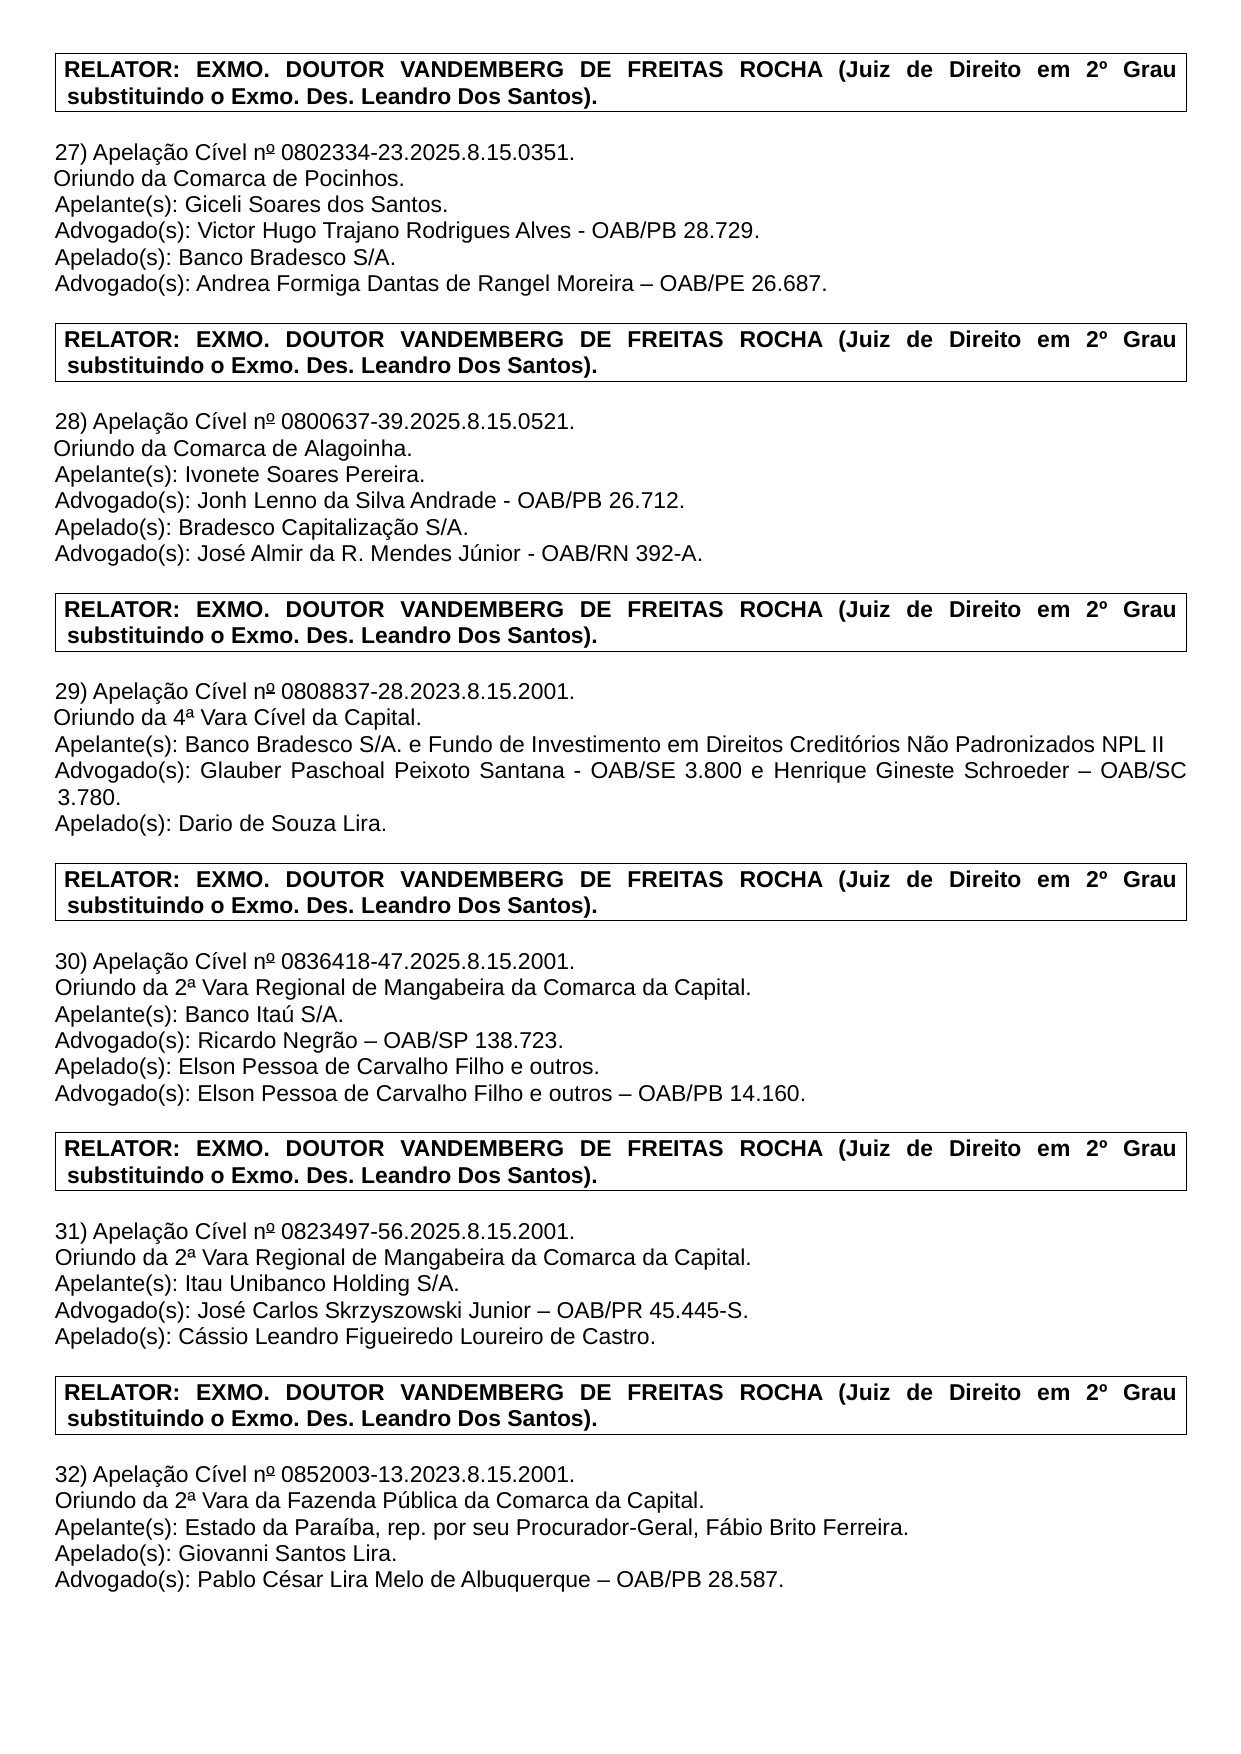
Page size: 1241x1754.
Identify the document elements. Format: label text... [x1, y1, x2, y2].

text Apelante(s): Giceli Soares dos Santos. [54, 191, 1187, 217]
text Advogado(s): Elson Pessoa de Carvalho Filho e outros – OAB/PB 14.160. [54, 1079, 1187, 1106]
text Oriundo da 2ª Vara Regional de Mangabeira da Comarca da Capital. [54, 974, 1187, 1001]
text RELATOR: EXMO. DOUTOR VANDEMBERG DE FREITAS ROCHA (Juiz de Direito em 2º Grau substituindo o Exmo. Des. Leandro Dos Santos). [56, 1377, 1186, 1434]
text RELATOR: EXMO. DOUTOR VANDEMBERG DE FREITAS ROCHA (Juiz de Direito em 2º Grau substituindo o Exmo. Des. Leandro Dos Santos). [56, 324, 1186, 381]
text 29) Apelação Cível nº 0808837-28.2023.8.15.2001. [54, 678, 1187, 704]
text Advogado(s): Jonh Lenno da Silva Andrade - OAB/PB 26.712. [54, 487, 1187, 514]
text Apelado(s): Cássio Leandro Figueiredo Loureiro de Castro. [54, 1323, 1187, 1349]
text Advogado(s): José Almir da R. Mendes Júnior - OAB/RN 392-A. [54, 540, 1187, 566]
text Apelado(s): Giovanni Santos Lira. [54, 1540, 1187, 1566]
text Oriundo da 2ª Vara da Fazenda Pública da Comarca da Capital. [54, 1487, 1187, 1514]
text Apelado(s): Dario de Souza Lira. [54, 810, 1187, 836]
text Apelado(s): Bradesco Capitalização S/A. [54, 514, 1187, 540]
text Oriundo da Comarca de Pocinhos. [53, 165, 1187, 191]
text Oriundo da 4ª Vara Cível da Capital. [53, 704, 1187, 731]
text 30) Apelação Cível nº 0836418-47.2025.8.15.2001. [54, 948, 1187, 974]
text Advogado(s): Andrea Formiga Dantas de Rangel Moreira – OAB/PE 26.687. [54, 270, 1187, 297]
text Advogado(s): Victor Hugo Trajano Rodrigues Alves - OAB/PB 28.729. [54, 217, 1187, 244]
text Advogado(s): Ricardo Negrão – OAB/SP 138.723. [54, 1027, 1187, 1053]
text Apelante(s): Banco Bradesco S/A. e Fundo de Investimento em Direitos Creditórios Não Padronizados NPL II [54, 731, 1187, 757]
text Apelado(s): Elson Pessoa de Carvalho Filho e outros. [54, 1053, 1187, 1079]
text 28) Apelação Cível nº 0800637-39.2025.8.15.0521. [54, 408, 1187, 434]
text Oriundo da 2ª Vara Regional de Mangabeira da Comarca da Capital. [54, 1244, 1187, 1270]
text RELATOR: EXMO. DOUTOR VANDEMBERG DE FREITAS ROCHA (Juiz de Direito em 2º Grau substituindo o Exmo. Des. Leandro Dos Santos). [56, 54, 1186, 111]
text Advogado(s): José Carlos Skrzyszowski Junior – OAB/PR 45.445-S. [54, 1297, 1187, 1323]
text Oriundo da Comarca de Alagoinha. [53, 434, 1187, 461]
text 27) Apelação Cível nº 0802334-23.2025.8.15.0351. [54, 138, 1187, 165]
text Apelante(s): Estado da Paraíba, rep. por seu Procurador-Geral, Fábio Brito Ferreira. [54, 1514, 1187, 1540]
text 32) Apelação Cível nº 0852003-13.2023.8.15.2001. [54, 1461, 1187, 1487]
text Apelado(s): Banco Bradesco S/A. [54, 244, 1187, 270]
text RELATOR: EXMO. DOUTOR VANDEMBERG DE FREITAS ROCHA (Juiz de Direito em 2º Grau substituindo o Exmo. Des. Leandro Dos Santos). [56, 594, 1186, 651]
text Advogado(s): Glauber Paschoal Peixoto Santana - OAB/SE 3.800 e Henrique Gineste Schroeder – OAB/SC 3.780. [54, 757, 1187, 810]
text Advogado(s): Pablo César Lira Melo de Albuquerque – OAB/PB 28.587. [54, 1566, 1187, 1593]
text Apelante(s): Ivonete Soares Pereira. [54, 461, 1187, 487]
text Apelante(s): Banco Itaú S/A. [54, 1001, 1187, 1027]
text RELATOR: EXMO. DOUTOR VANDEMBERG DE FREITAS ROCHA (Juiz de Direito em 2º Grau substituindo o Exmo. Des. Leandro Dos Santos). [56, 1133, 1186, 1190]
text 31) Apelação Cível nº 0823497-56.2025.8.15.2001. [54, 1218, 1187, 1244]
text Apelante(s): Itau Unibanco Holding S/A. [54, 1270, 1187, 1297]
text RELATOR: EXMO. DOUTOR VANDEMBERG DE FREITAS ROCHA (Juiz de Direito em 2º Grau substituindo o Exmo. Des. Leandro Dos Santos). [56, 864, 1186, 920]
